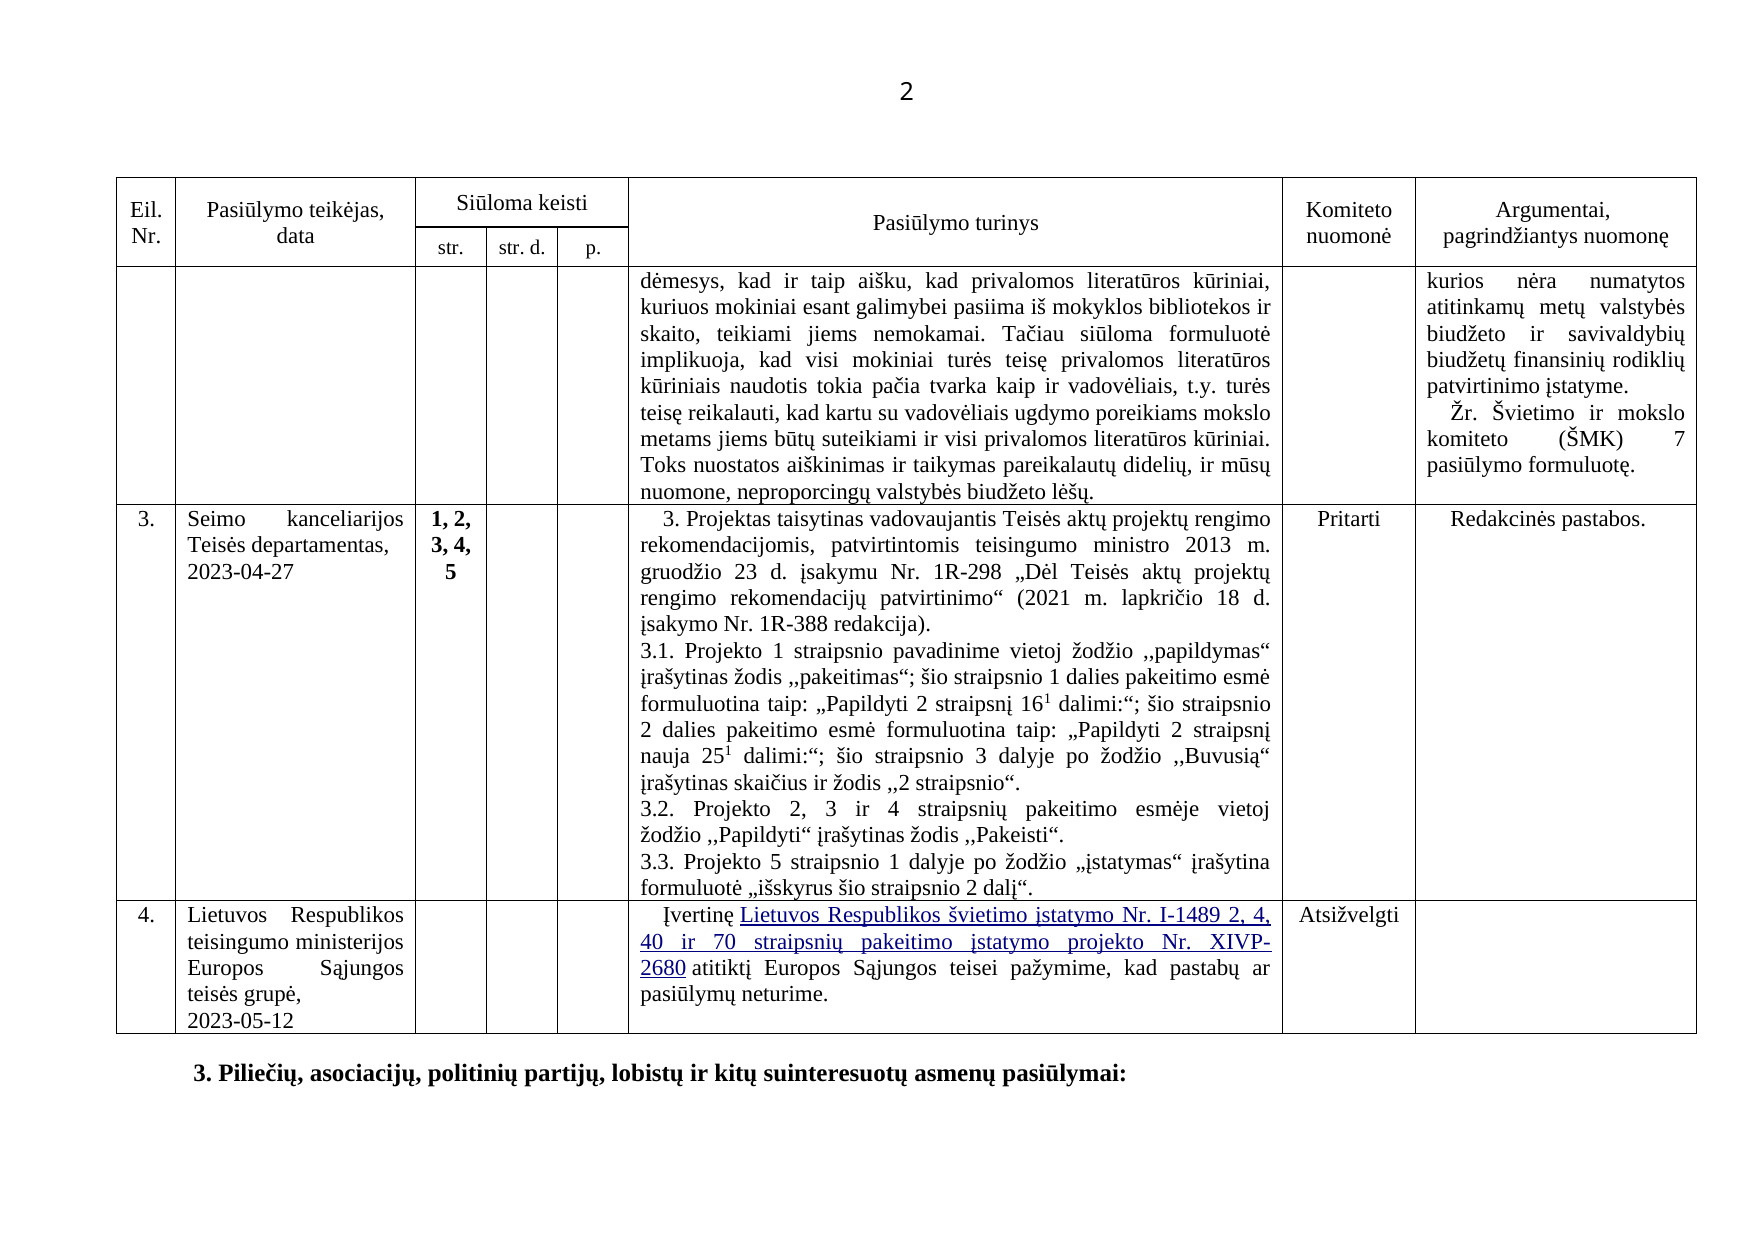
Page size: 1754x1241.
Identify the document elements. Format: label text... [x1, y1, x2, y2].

table_cell [1283, 267, 1415, 504]
table_cell [117, 267, 175, 504]
table_cell [558, 901, 628, 1033]
table_cell [558, 505, 628, 900]
table_cell [487, 505, 557, 900]
table_cell Redakcinės pastabos. [1416, 505, 1696, 900]
table_header Argumentai, pagrindžiantys nuomonę [1416, 178, 1696, 266]
table_cell dėmesys, kad ir taip aišku, kad privalomos literatūros kūriniai, kuriuos mokiniai esant galimybei pasiima iš mokyklos bibliotekos ir skaito, teikiami jiems nemokamai. Tačiau siūloma formuluotė implikuoja, kad visi mokiniai turės teisę privalomos literatūros kūriniais naudotis tokia pačia tvarka kaip ir vadovėliais, t.y. turės teisę reikalauti, kad kartu su vadovėliais ugdymo poreikiams mokslo metams jiems būtų suteikiami ir visi privalomos literatūros kūriniai. Toks nuostatos aiškinimas ir taikymas pareikalautų didelių, ir mūsų nuomone, neproporcingų valstybės biudžeto lėšų. [629, 267, 1282, 504]
table_header Pasiūlymo turinys [629, 178, 1282, 266]
table_header Pasiūlymo teikėjas, data [176, 178, 415, 266]
table_cell kurios nėra numatytos atitinkamų metų valstybės biudžeto ir savivaldybių biudžetų finansinių rodiklių patvirtinimo įstatyme. Žr. Švietimo ir mokslo komiteto (ŠMK) 7 pasiūlymo formuluotę. [1416, 267, 1696, 504]
table_cell [176, 267, 415, 504]
table_cell str. [416, 228, 486, 266]
table_cell Lietuvos Respublikos teisingumo ministerijos Europos Sąjungos teisės grupė, 2023-05-12 [176, 901, 415, 1033]
table_cell 1, 2, 3, 4, 5 [416, 505, 486, 900]
table_cell [487, 267, 557, 504]
table_cell [1416, 901, 1696, 1033]
table_cell [416, 901, 486, 1033]
table_cell str. d. [487, 228, 557, 266]
table_header Eil. Nr. [117, 178, 175, 266]
table_header Siūloma keisti [416, 178, 628, 226]
table_cell 3. [117, 505, 175, 900]
table_cell p. [558, 228, 628, 266]
table_cell Seimo kanceliarijos Teisės departamentas, 2023-04-27 [176, 505, 415, 900]
table_cell [487, 901, 557, 1033]
table_cell 4. [117, 901, 175, 1033]
table_cell Pritarti [1283, 505, 1415, 900]
table_cell 3. Projektas taisytinas vadovaujantis Teisės aktų projektų rengimo rekomendacijomis, patvirtintomis teisingumo ministro 2013 m. gruodžio 23 d. įsakymu Nr. 1R-298 „Dėl Teisės aktų projektų rengimo rekomendacijų patvirtinimo“ (2021 m. lapkričio 18 d. įsakymo Nr. 1R-388 redakcija). 3.1. Projekto 1 straipsnio pavadinime vietoj žodžio ,,papildymas“ įrašytinas žodis ,,pakeitimas“; šio straipsnio 1 dalies pakeitimo esmė formuluotina taip: „Papildyti 2 straipsnį 161 dalimi:“; šio straipsnio 2 dalies pakeitimo esmė formuluotina taip: „Papildyti 2 straipsnį nauja 251 dalimi:“; šio straipsnio 3 dalyje po žodžio ,,Buvusią“ įrašytinas skaičius ir žodis ,,2 straipsnio“. 3.2. Projekto 2, 3 ir 4 straipsnių pakeitimo esmėje vietoj žodžio ,,Papildyti“ įrašytinas žodis ,,Pakeisti“. 3.3. Projekto 5 straipsnio 1 dalyje po žodžio „įstatymas“ įrašytina formuluotė „išskyrus šio straipsnio 2 dalį“. [629, 505, 1282, 900]
table_header Komiteto nuomonė [1283, 178, 1415, 266]
table_cell Įvertinę Lietuvos Respublikos švietimo įstatymo Nr. I-1489 2, 4, 40 ir 70 straipsnių pakeitimo įstatymo projekto Nr. XIVP-2680 atitiktį Europos Sąjungos teisei pažymime, kad pastabų ar pasiūlymų neturime. [629, 901, 1282, 1033]
table_cell Atsižvelgti [1283, 901, 1415, 1033]
table_cell [416, 267, 486, 504]
table_cell [558, 267, 628, 504]
subtitle 3. Piliečių, asociacijų, politinių partijų, lobistų ir kitų suinteresuotų asmenų pasiūlymai: [118, 1058, 1695, 1087]
